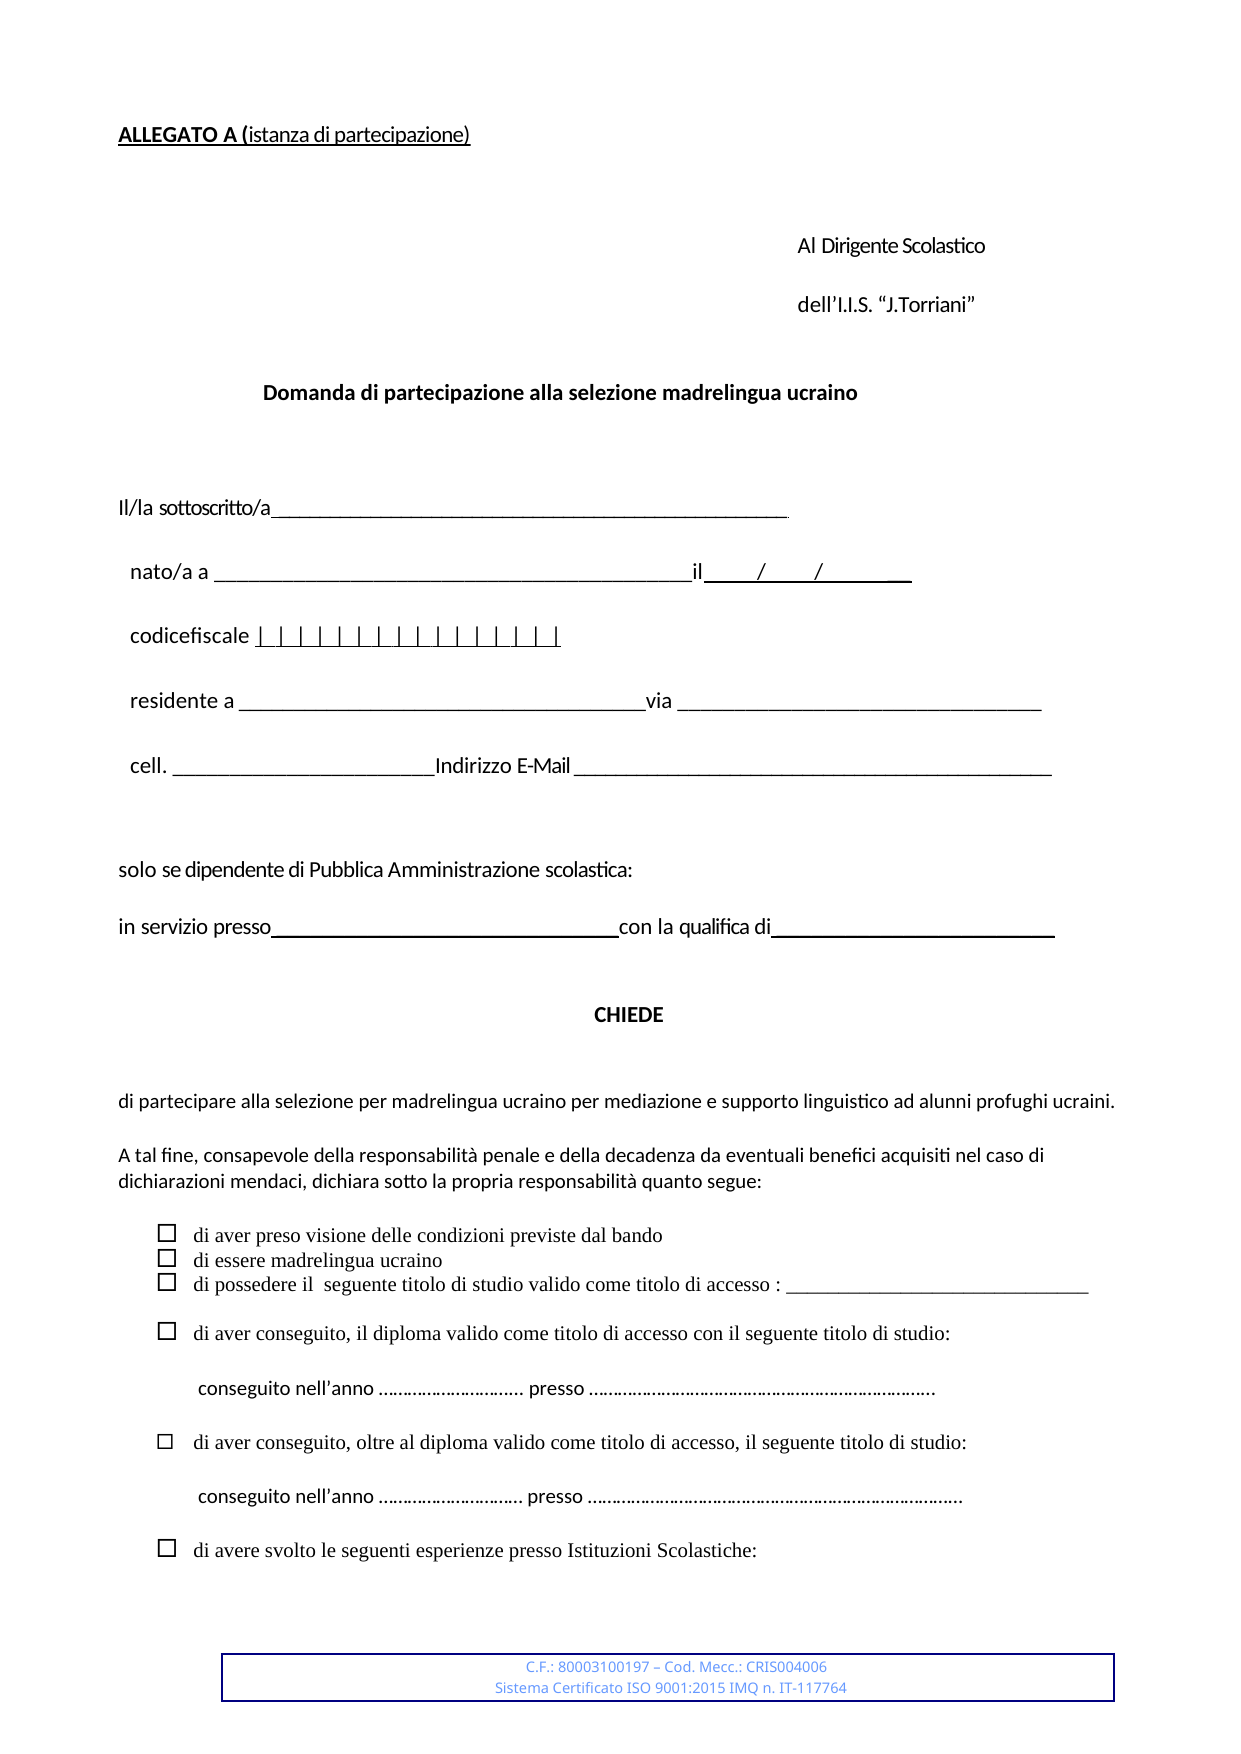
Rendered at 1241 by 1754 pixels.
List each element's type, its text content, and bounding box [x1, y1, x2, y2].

text Il/la sottoscritto/a __________________________________________________ [118, 493, 1131, 521]
text conseguito nell’anno ………………………… presso …………………………………………………………………... [118, 1483, 1140, 1509]
text A tal fine, consapevole della responsabilità penale e della decadenza da eventuali benefici acquisiti nel caso di dichiarazioni mendaci, dichiara sotto la propria responsabilità quanto segue: [118, 1143, 1140, 1193]
text in servizio presso ______________________________con la qualifica di ________________________ [118, 912, 1140, 940]
text ALLEGATO A (istanza di partecipazione) [118, 120, 1140, 148]
list di aver conseguito, il diploma valido come titolo di accesso con il seguente titolo di studio: [156, 1321, 1140, 1346]
list di aver conseguito, oltre al diploma valido come titolo di accesso, il seguente titolo di studio: [156, 1430, 1140, 1454]
subtitle CHIEDE [321, 1000, 936, 1028]
text residente a _____________________________________via ________________________________ [130, 687, 1140, 715]
text codicefiscale | | | | | | | | | | | | | | | | [130, 622, 1140, 650]
text solo se dipendente di Pubblica Amministrazione scolastica: [118, 855, 1140, 883]
text nato/a a __________________________________________il / / __ [130, 557, 1140, 585]
list di aver preso visione delle condizioni previste dal bando [156, 1223, 1140, 1247]
list di avere svolto le seguenti esperienze presso Istituzioni Scolastiche: [156, 1538, 1140, 1563]
text cell. _______________________Indirizzo E-Mail ______________________________________________ [130, 752, 1140, 780]
list di possedere il seguente titolo di studio valido come titolo di accesso : _____________________________ [156, 1272, 1140, 1297]
text dell’I.I.S. “J.Torriani” [797, 288, 1140, 319]
text conseguito nell’anno ………………………... presso ……………………………………………………………... [118, 1375, 1140, 1401]
text di partecipare alla selezione per madrelingua ucraino per mediazione e supporto linguistico ad alunni profughi ucraini. [118, 1088, 1140, 1113]
text Al Dirigente Scolastico [797, 228, 1140, 259]
list di essere madrelingua ucraino [156, 1247, 1140, 1272]
subtitle Domanda di partecipazione alla selezione madrelingua ucraino [170, 378, 1140, 406]
